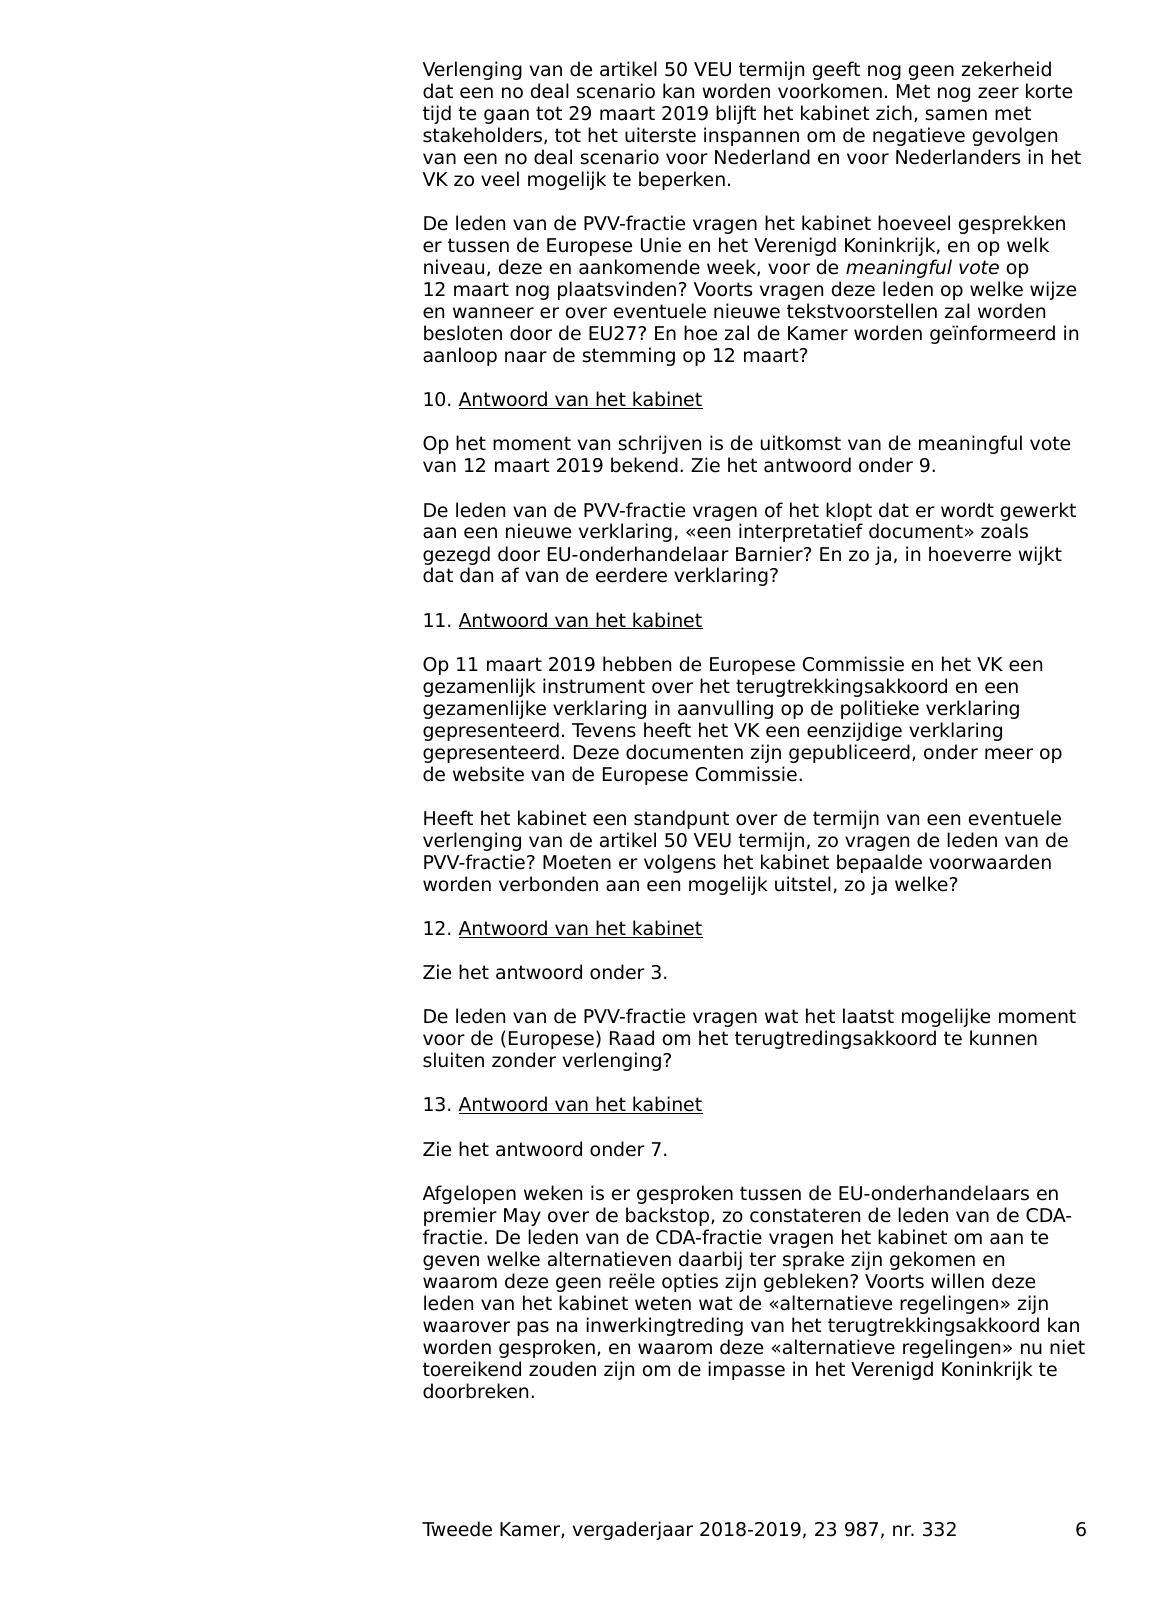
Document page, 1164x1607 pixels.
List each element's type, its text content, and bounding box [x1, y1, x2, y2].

subtitle 12. Antwoord van het kabinet [422, 918, 1087, 940]
text Verlenging van de artikel 50 VEU termijn geeft nog geen zekerheid dat een no deal scenario kan worden voorkomen. Met nog zeer korte tijd te gaan tot 29 maart 2019 blijft het kabinet zich, samen met stakeholders, tot het uiterste inspannen om de negatieve gevolgen van een no deal scenario voor Nederland en voor Nederlanders in het VK zo veel mogelijk te beperken. [422, 59, 1087, 191]
text Op het moment van schrijven is de uitkomst van de meaningful vote van 12 maart 2019 bekend. Zie het antwoord onder 9. [422, 433, 1087, 477]
text De leden van de PVV-fractie vragen of het klopt dat er wordt gewerkt aan een nieuwe verklaring, «een interpretatief document» zoals gezegd door EU-onderhandelaar Barnier? En zo ja, in hoeverre wijkt dat dan af van de eerdere verklaring? [422, 499, 1087, 587]
text Heeft het kabinet een standpunt over de termijn van een eventuele verlenging van de artikel 50 VEU termijn, zo vragen de leden van de PVV-fractie? Moeten er volgens het kabinet bepaalde voorwaarden worden verbonden aan een mogelijk uitstel, zo ja welke? [422, 808, 1087, 896]
text De leden van de PVV-fractie vragen het kabinet hoeveel gesprekken er tussen de Europese Unie en het Verenigd Koninkrijk, en op welk niveau, deze en aankomende week, voor de meaningful vote op 12 maart nog plaatsvinden? Voorts vragen deze leden op welke wijze en wanneer er over eventuele nieuwe tekstvoorstellen zal worden besloten door de EU27? En hoe zal de Kamer worden geïnformeerd in aanloop naar de stemming op 12 maart? [422, 213, 1087, 367]
text Op 11 maart 2019 hebben de Europese Commissie en het VK een gezamenlijk instrument over het terugtrekkingsakkoord en een gezamenlijke verklaring in aanvulling op de politieke verklaring gepresenteerd. Tevens heeft het VK een eenzijdige verklaring gepresenteerd. Deze documenten zijn gepubliceerd, onder meer op de website van de Europese Commissie. [422, 654, 1087, 786]
text Zie het antwoord onder 7. [422, 1138, 1087, 1161]
text De leden van de PVV-fractie vragen wat het laatst mogelijke moment voor de (Europese) Raad om het terugtredingsakkoord te kunnen sluiten zonder verlenging? [422, 1006, 1087, 1072]
text Afgelopen weken is er gesproken tussen de EU-onderhandelaars en premier May over de backstop, zo constateren de leden van de CDA-fractie. De leden van de CDA-fractie vragen het kabinet om aan te geven welke alternatieven daarbij ter sprake zijn gekomen en waarom deze geen reële opties zijn gebleken? Voorts willen deze leden van het kabinet weten wat de «alternatieve regelingen» zijn waarover pas na inwerkingtreding van het terugtrekkingsakkoord kan worden gesproken, en waarom deze «alternatieve regelingen» nu niet toereikend zouden zijn om de impasse in het Verenigd Koninkrijk te doorbreken. [422, 1183, 1087, 1402]
subtitle 11. Antwoord van het kabinet [422, 609, 1087, 632]
text Zie het antwoord onder 3. [422, 962, 1087, 984]
subtitle 10. Antwoord van het kabinet [422, 389, 1087, 411]
subtitle 13. Antwoord van het kabinet [422, 1094, 1087, 1116]
